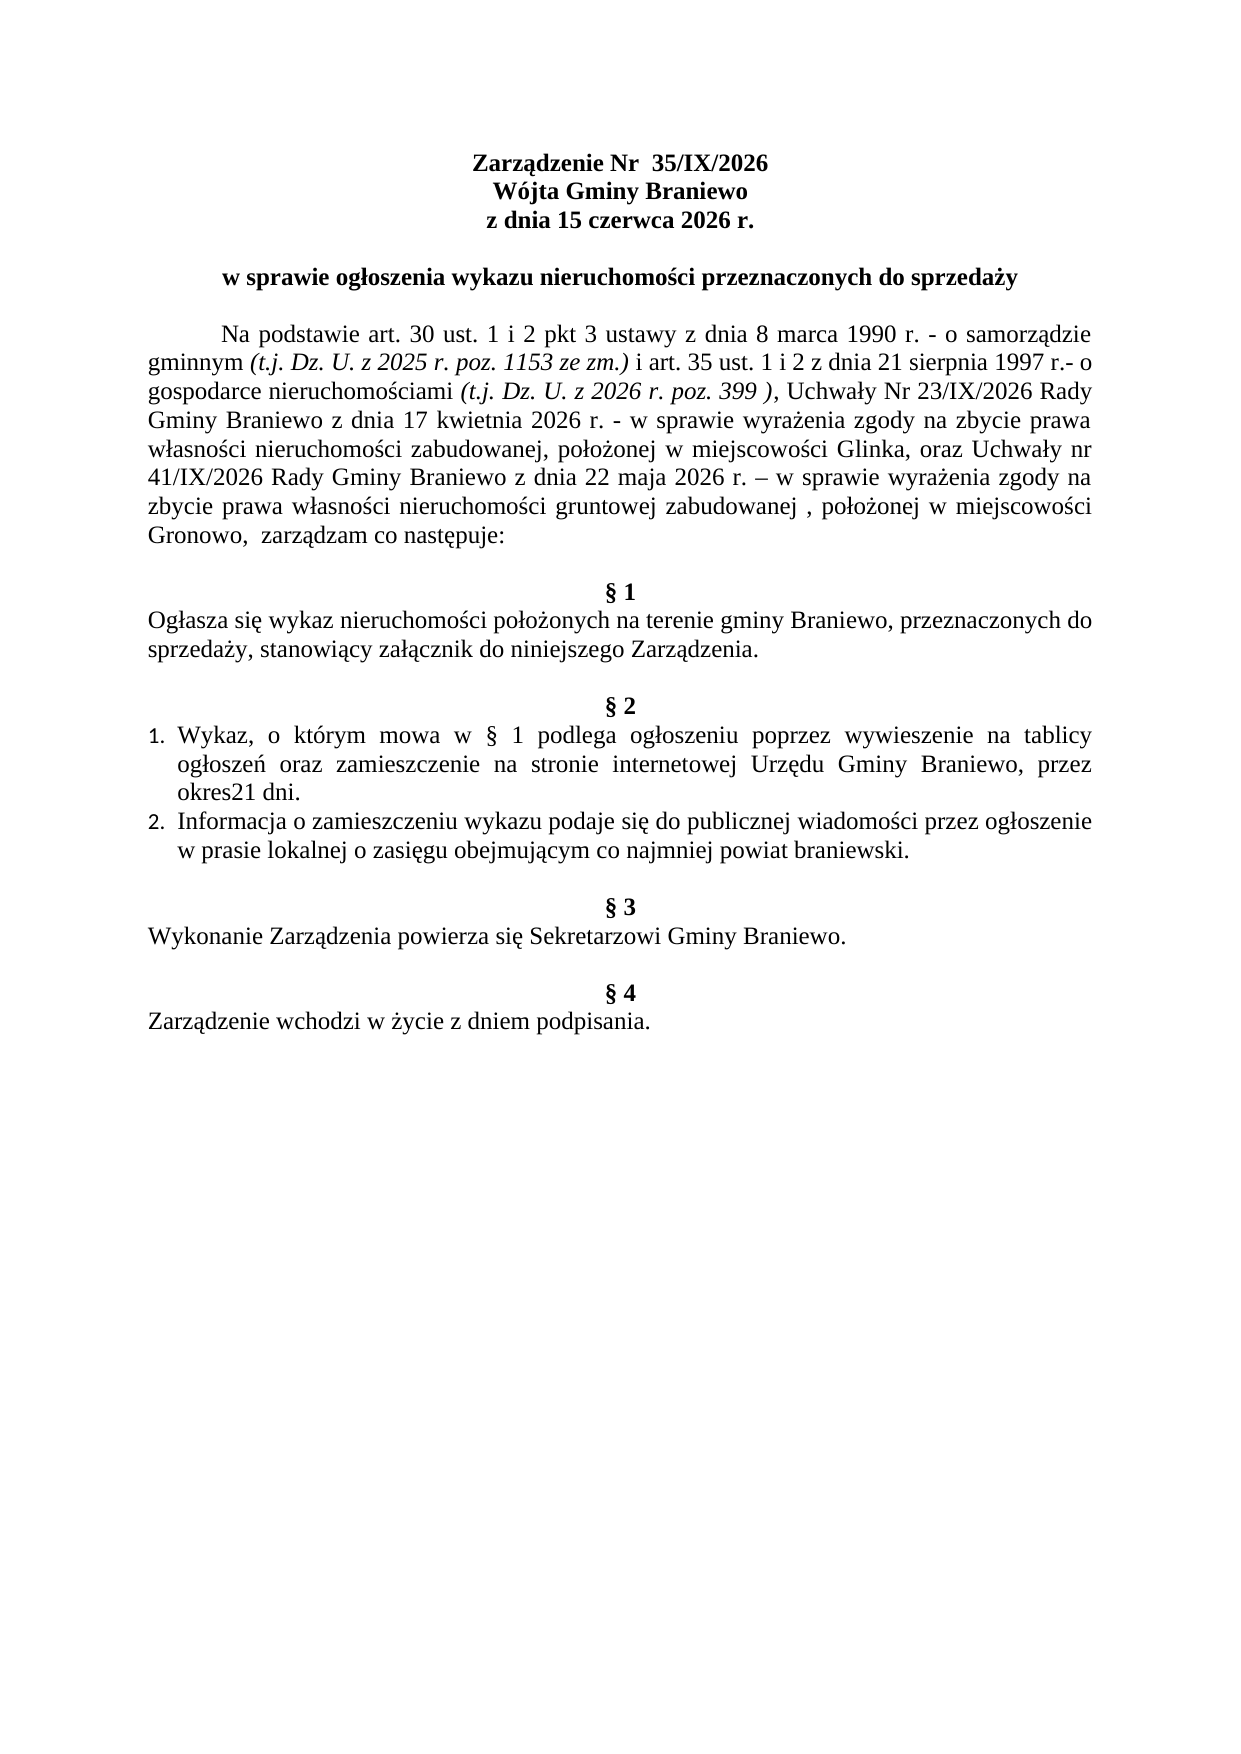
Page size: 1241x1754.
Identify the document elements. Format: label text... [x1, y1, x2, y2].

text Wykonanie Zarządzenia powierza się Sekretarzowi Gminy Braniewo. [148, 921, 1093, 949]
text z dnia 15 czerwca 2026 r. [148, 205, 1093, 234]
list Wykaz, o którym mowa w § 1 podlega ogłoszeniu poprzez wywieszenie na tablicy ogłoszeń oraz zamieszczenie na stronie internetowej Urzędu Gminy Braniewo, przez okres21 dni. [148, 720, 1093, 806]
text Wójta Gminy Braniewo [148, 176, 1093, 205]
list Informacja o zamieszczeniu wykazu podaje się do publicznej wiadomości przez ogłoszenie w prasie lokalnej o zasięgu obejmującym co najmniej powiat braniewski. [148, 806, 1093, 864]
text Zarządzenie wchodzi w życie z dniem podpisania. [148, 1006, 1093, 1035]
text § 4 [148, 978, 1093, 1006]
text § 1 [148, 577, 1093, 605]
text w sprawie ogłoszenia wykazu nieruchomości przeznaczonych do sprzedaży [148, 262, 1093, 291]
text Na podstawie art. 30 ust. 1 i 2 pkt 3 ustawy z dnia 8 marca 1990 r. - o samorządzie gminnym (t.j. Dz. U. z 2025 r. poz. 1153 ze zm.) i art. 35 ust. 1 i 2 z dnia 21 sierpnia 1997 r.- o gospodarce nieruchomościami (t.j. Dz. U. z 2026 r. poz. 399 ), Uchwały Nr 23/IX/2026 Rady Gminy Braniewo z dnia 17 kwietnia 2026 r. - w sprawie wyrażenia zgody na zbycie prawa własności nieruchomości zabudowanej, położonej w miejscowości Glinka, oraz Uchwały nr 41/IX/2026 Rady Gminy Braniewo z dnia 22 maja 2026 r. – w sprawie wyrażenia zgody na zbycie prawa własności nieruchomości gruntowej zabudowanej , położonej w miejscowości Gronowo, zarządzam co następuje: [148, 319, 1093, 549]
text § 3 [148, 892, 1093, 921]
text Ogłasza się wykaz nieruchomości położonych na terenie gminy Braniewo, przeznaczonych do sprzedaży, stanowiący załącznik do niniejszego Zarządzenia. [148, 605, 1093, 663]
text § 2 [148, 691, 1093, 720]
text Zarządzenie Nr 35/IX/2026 [148, 148, 1093, 176]
